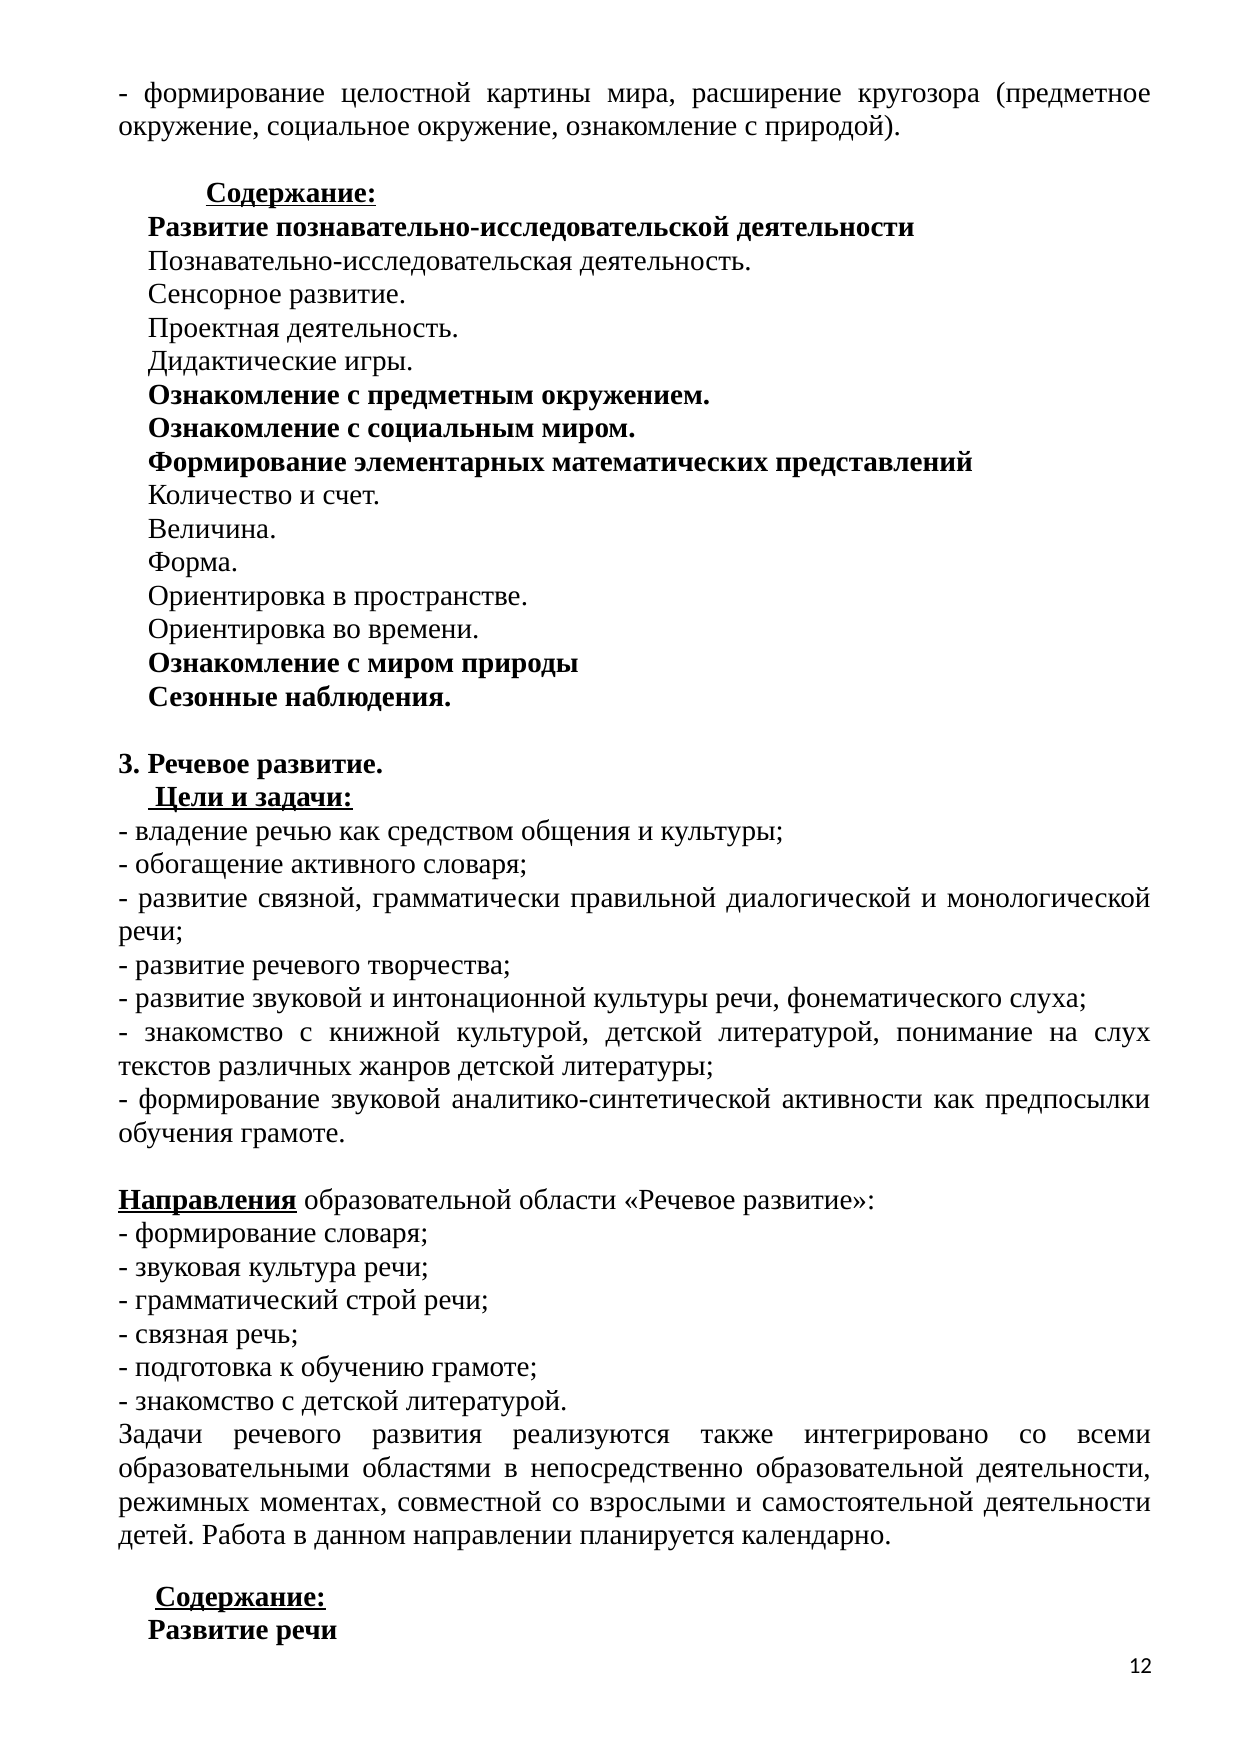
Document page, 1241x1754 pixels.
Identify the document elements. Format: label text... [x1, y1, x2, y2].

text 3. Речевое развитие. [118, 746, 1152, 779]
text - формирование целостной картины мира, расширение кругозора (предметное окружение, социальное окружение, ознакомление с природой). [118, 75, 1152, 142]
text Цели и задачи: [118, 779, 1152, 813]
text Ознакомление с социальным миром. [148, 410, 1152, 444]
text Дидактические игры. [148, 343, 1152, 377]
text - грамматический строй речи; [118, 1282, 1152, 1316]
text Направления образовательной области «Речевое развитие»: [118, 1182, 1152, 1215]
text Ознакомление с миром природы [148, 645, 1152, 679]
text - развитие связной, грамматически правильной диалогической и монологической речи; [118, 880, 1152, 947]
text Форма. [148, 544, 1152, 578]
text - владение речью как средством общения и культуры; [118, 813, 1152, 846]
text Формирование элементарных математических представлений [148, 444, 1152, 477]
text Задачи речевого развития реализуются также интегрировано со всеми образовательными областями в непосредственно образовательной деятельности, режимных моментах, совместной со взрослыми и самостоятельной деятельности детей. Работа в данном направлении планируется календарно. [118, 1417, 1152, 1551]
text Развитие познавательно-исследовательской деятельности [148, 209, 1152, 243]
text - обогащение активного словаря; [118, 846, 1152, 880]
text - звуковая культура речи; [118, 1249, 1152, 1282]
text - формирование звуковой аналитико-синтетической активности как предпосылки обучения грамоте. [118, 1081, 1152, 1148]
text - связная речь; [118, 1316, 1152, 1349]
text Содержание: [118, 1579, 1152, 1612]
text Количество и счет. [148, 477, 1152, 511]
text - развитие речевого творчества; [118, 947, 1152, 981]
text - формирование словаря; [118, 1215, 1152, 1249]
text - знакомство с детской литературой. [118, 1383, 1152, 1417]
text Проектная деятельность. [148, 310, 1152, 343]
text - знакомство с книжной культурой, детской литературой, понимание на слух текстов различных жанров детской литературы; [118, 1014, 1152, 1081]
text - развитие звуковой и интонационной культуры речи, фонематического слуха; [118, 981, 1152, 1014]
text Ознакомление с предметным окружением. [148, 377, 1152, 410]
text - подготовка к обучению грамоте; [118, 1349, 1152, 1383]
text Величина. [148, 511, 1152, 544]
text Сенсорное развитие. [148, 276, 1152, 310]
text Познавательно-исследовательская деятельность. [148, 243, 1152, 276]
text Развитие речи [118, 1612, 1152, 1646]
text Сезонные наблюдения. [148, 679, 1152, 712]
text Ориентировка в пространстве. [148, 578, 1152, 612]
text Содержание: [118, 176, 1152, 209]
text Ориентировка во времени. [148, 612, 1152, 645]
